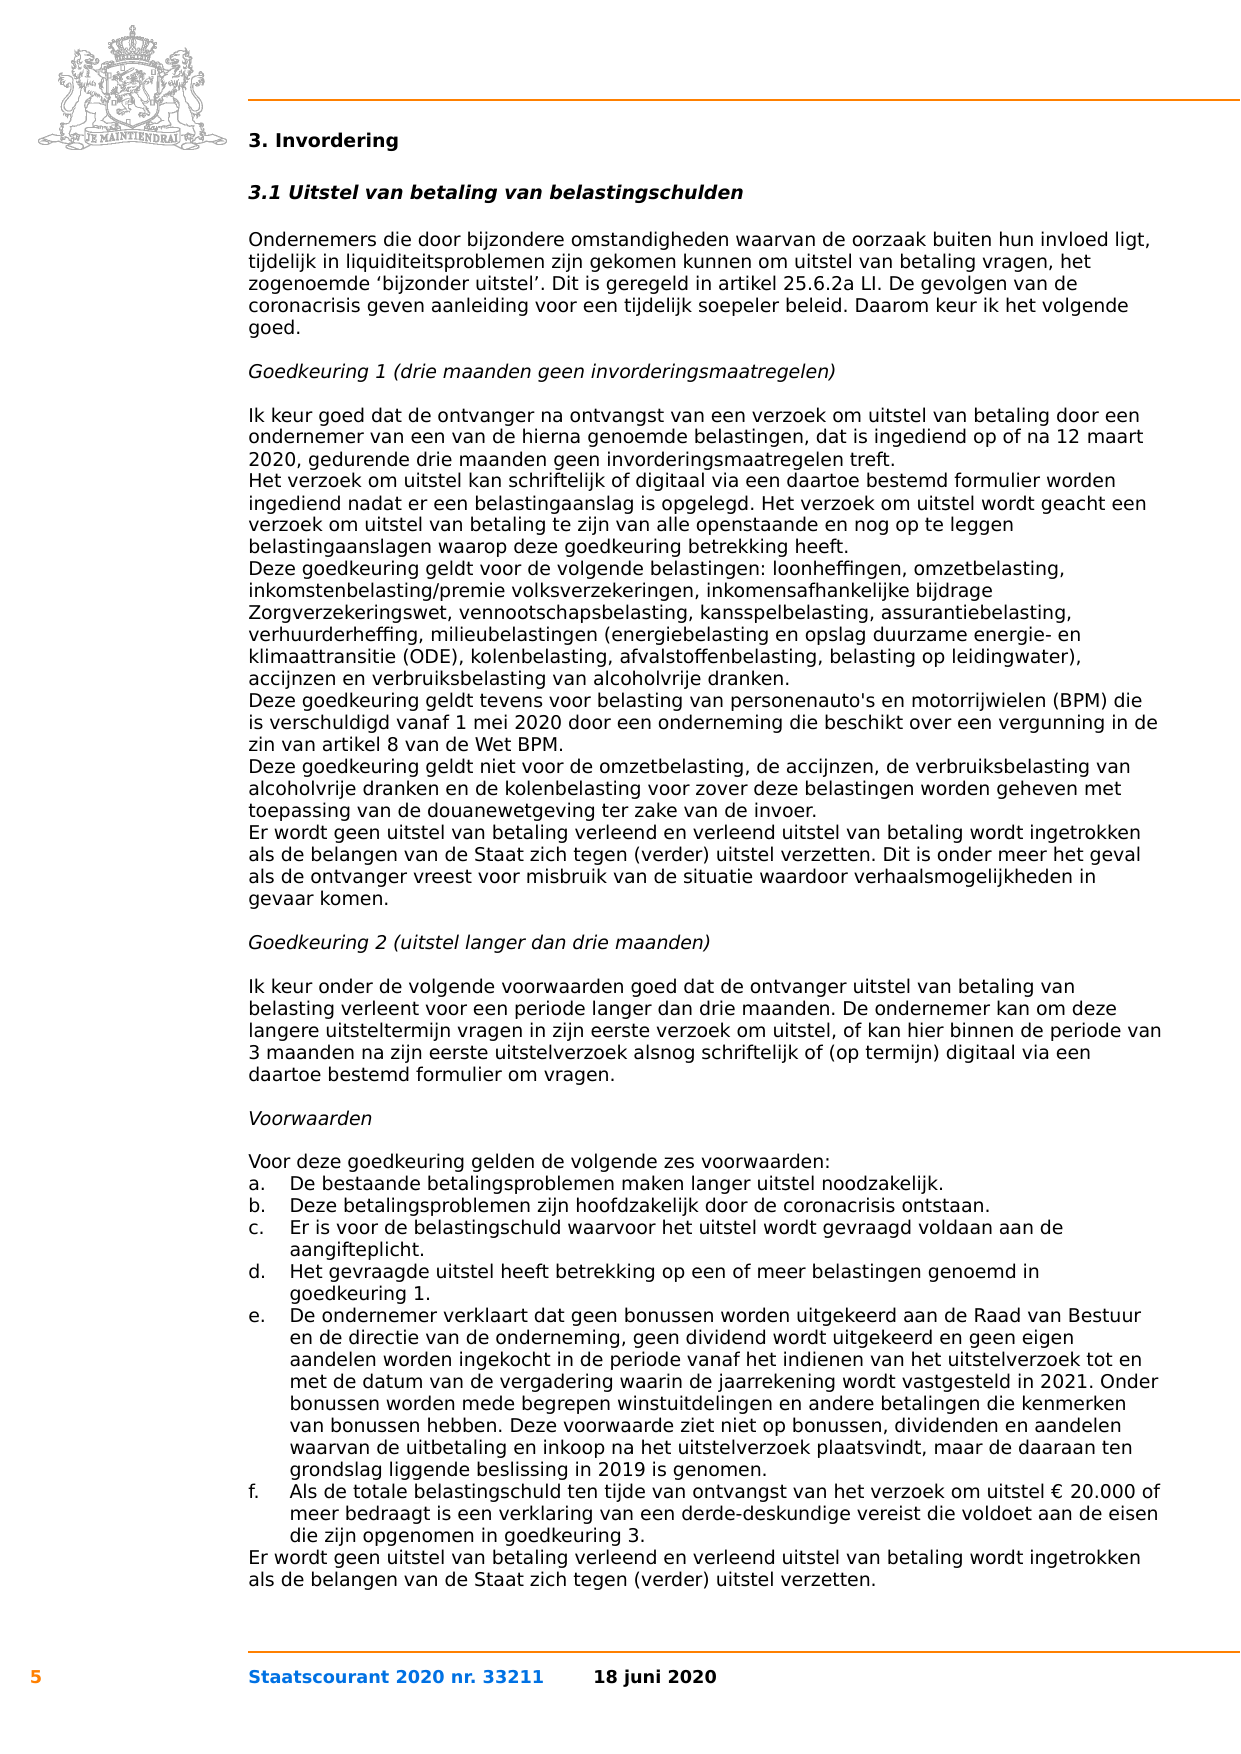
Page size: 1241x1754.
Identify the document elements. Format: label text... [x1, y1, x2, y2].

text Deze goedkeuring geldt voor de volgende belastingen: loonheffingen, omzetbelasting, inkomstenbelasting/premie volksverzekeringen, inkomensafhankelijke bijdrage Zorgverzekeringswet, vennootschapsbelasting, kansspelbelasting, assurantiebelasting, verhuurderheffing, milieubelastingen (energiebelasting en opslag duurzame energie- en klimaattransitie (ODE), kolenbelasting, afvalstoffenbelasting, belasting op leidingwater), accijnzen en verbruiksbelasting van alcoholvrije dranken. [248, 558, 1163, 690]
text c. Er is voor de belastingschuld waarvoor het uitstel wordt gevraagd voldaan aan de aangifteplicht. [248, 1217, 1163, 1261]
subtitle Goedkeuring 1 (drie maanden geen invorderingsmaatregelen) [248, 361, 1163, 383]
text e. De ondernemer verklaart dat geen bonussen worden uitgekeerd aan de Raad van Bestuur en de directie van de onderneming, geen dividend wordt uitgekeerd en geen eigen aandelen worden ingekocht in de periode vanaf het indienen van het uitstelverzoek tot en met de datum van de vergadering waarin de jaarrekening wordt vastgesteld in 2021. Onder bonussen worden mede begrepen winstuitdelingen en andere betalingen die kenmerken van bonussen hebben. Deze voorwaarde ziet niet op bonussen, dividenden en aandelen waarvan de uitbetaling en inkoop na het uitstelverzoek plaatsvindt, maar de daaraan ten grondslag liggende beslissing in 2019 is genomen. [248, 1305, 1163, 1481]
text Voor deze goedkeuring gelden de volgende zes voorwaarden: [248, 1151, 1163, 1173]
text Deze goedkeuring geldt tevens voor belasting van personenauto's en motorrijwielen (BPM) die is verschuldigd vanaf 1 mei 2020 door een onderneming die beschikt over een vergunning in de zin van artikel 8 van de Wet BPM. [248, 690, 1163, 756]
text Er wordt geen uitstel van betaling verleend en verleend uitstel van betaling wordt ingetrokken als de belangen van de Staat zich tegen (verder) uitstel verzetten. [248, 1547, 1163, 1591]
text b. Deze betalingsproblemen zijn hoofdzakelijk door de coronacrisis ontstaan. [248, 1195, 1163, 1217]
subtitle 3. Invordering [248, 130, 1163, 152]
text Er wordt geen uitstel van betaling verleend en verleend uitstel van betaling wordt ingetrokken als de belangen van de Staat zich tegen (verder) uitstel verzetten. Dit is onder meer het geval als de ontvanger vreest voor misbruik van de situatie waardoor verhaalsmogelijkheden in gevaar komen. [248, 822, 1163, 910]
text d. Het gevraagde uitstel heeft betrekking op een of meer belastingen genoemd in goedkeuring 1. [248, 1261, 1163, 1305]
text Het verzoek om uitstel kan schriftelijk of digitaal via een daartoe bestemd formulier worden ingediend nadat er een belastingaanslag is opgelegd. Het verzoek om uitstel wordt geacht een verzoek om uitstel van betaling te zijn van alle openstaande en nog op te leggen belastingaanslagen waarop deze goedkeuring betrekking heeft. [248, 470, 1163, 558]
text Ik keur onder de volgende voorwaarden goed dat de ontvanger uitstel van betaling van belasting verleent voor een periode langer dan drie maanden. De ondernemer kan om deze langere uitsteltermijn vragen in zijn eerste verzoek om uitstel, of kan hier binnen de periode van 3 maanden na zijn eerste uitstelverzoek alsnog schriftelijk of (op termijn) digitaal via een daartoe bestemd formulier om vragen. [248, 976, 1163, 1086]
text a. De bestaande betalingsproblemen maken langer uitstel noodzakelijk. [248, 1173, 1163, 1195]
text f. Als de totale belastingschuld ten tijde van ontvangst van het verzoek om uitstel € 20.000 of meer bedraagt is een verklaring van een derde-deskundige vereist die voldoet aan de eisen die zijn opgenomen in goedkeuring 3. [248, 1481, 1163, 1547]
text Ik keur goed dat de ontvanger na ontvangst van een verzoek om uitstel van betaling door een ondernemer van een van de hierna genoemde belastingen, dat is ingediend op of na 12 maart 2020, gedurende drie maanden geen invorderingsmaatregelen treft. [248, 404, 1163, 470]
text Ondernemers die door bijzondere omstandigheden waarvan de oorzaak buiten hun invloed ligt, tijdelijk in liquiditeitsproblemen zijn gekomen kunnen om uitstel van betaling vragen, het zogenoemde ‘bijzonder uitstel’. Dit is geregeld in artikel 25.6.2a LI. De gevolgen van de coronacrisis geven aanleiding voor een tijdelijk soepeler beleid. Daarom keur ik het volgende goed. [248, 229, 1163, 339]
picture [38, 25, 227, 150]
text Deze goedkeuring geldt niet voor de omzetbelasting, de accijnzen, de verbruiksbelasting van alcoholvrije dranken en de kolenbelasting voor zover deze belastingen worden geheven met toepassing van de douanewetgeving ter zake van de invoer. [248, 756, 1163, 822]
subtitle 3.1 Uitstel van betaling van belastingschulden [248, 182, 1163, 204]
subtitle Voorwaarden [248, 1107, 1163, 1129]
subtitle Goedkeuring 2 (uitstel langer dan drie maanden) [248, 932, 1163, 954]
